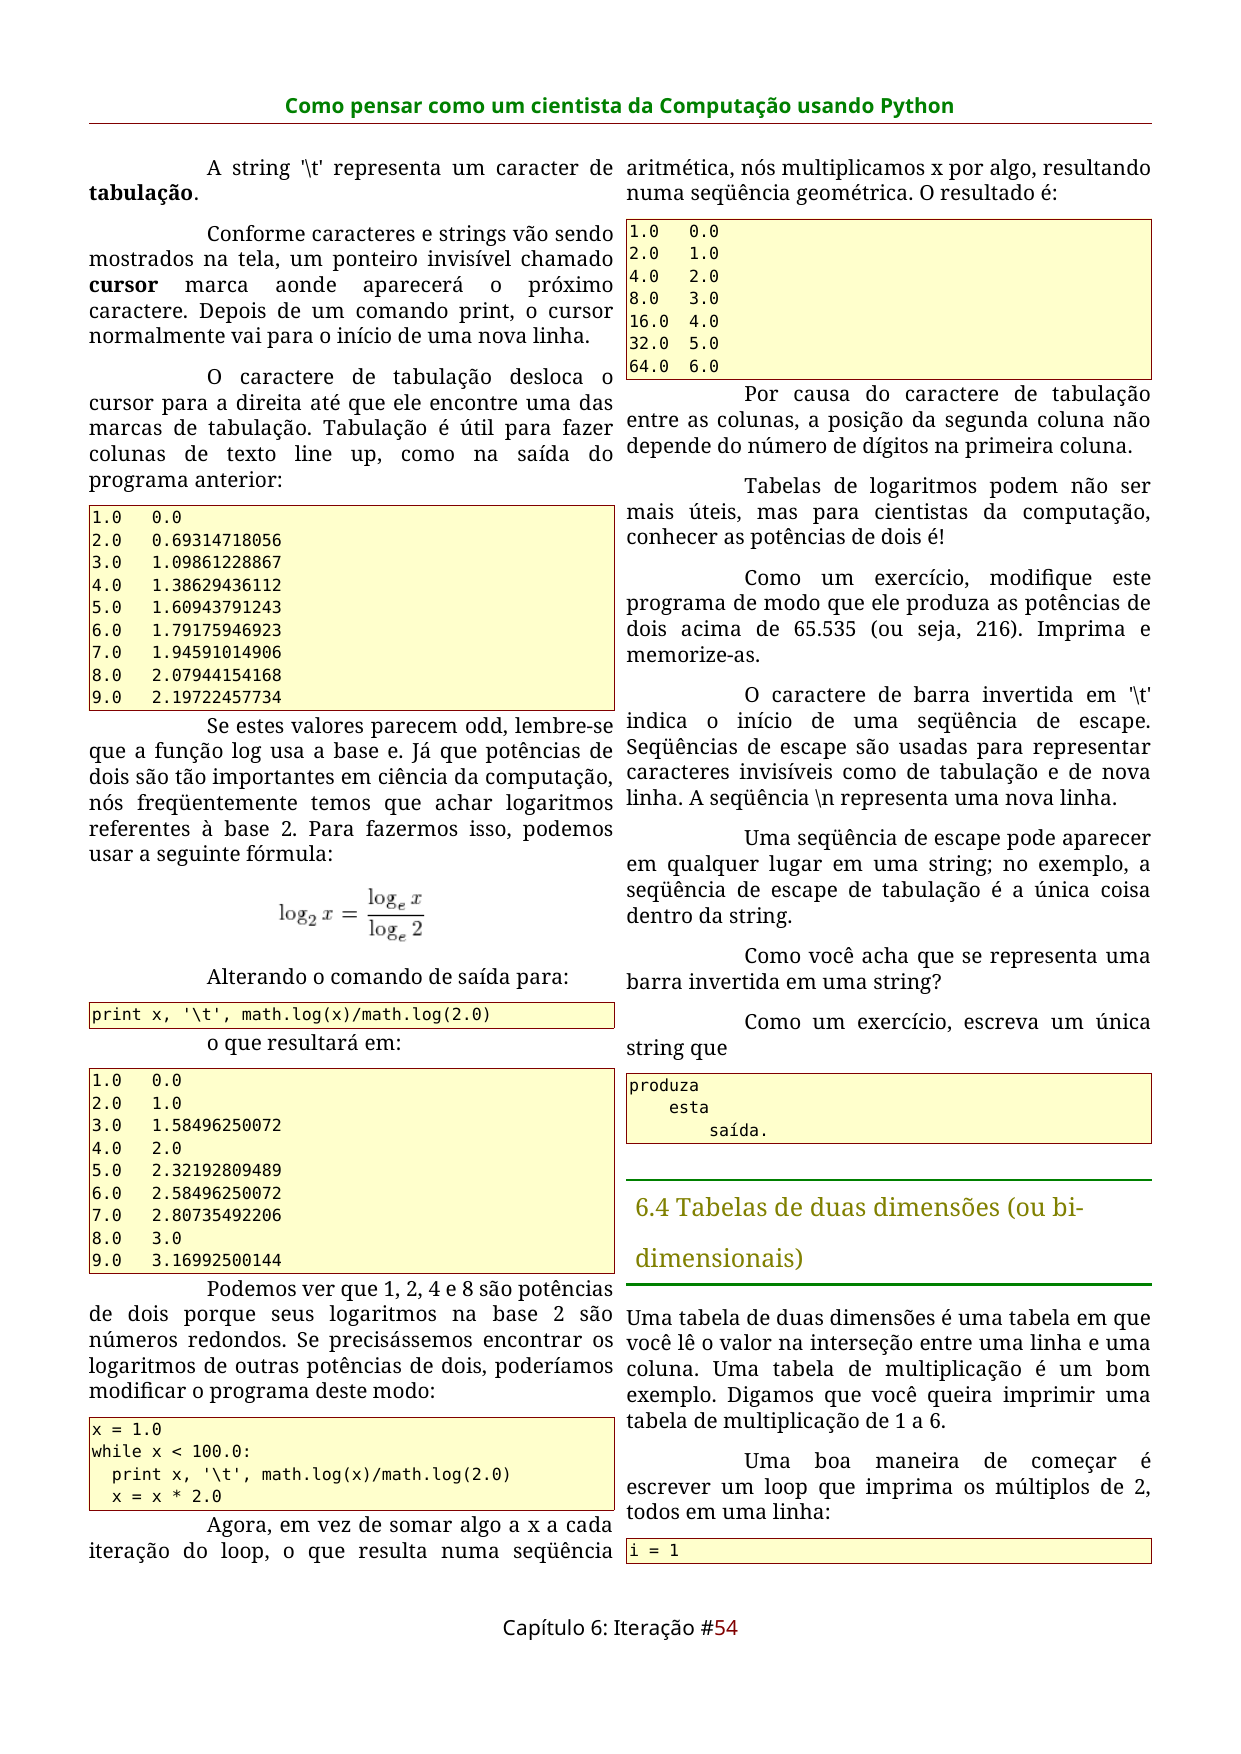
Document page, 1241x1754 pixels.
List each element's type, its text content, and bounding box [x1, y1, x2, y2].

text print x, '\t', math.log(x)/math.log(2.0) [90, 1003, 614, 1028]
text O caractere de barra invertida em '\t' indica o início de uma seqüência de escape. Seqüências de escape são usadas para representar caracteres invisíveis como de tabulação e de nova linha. A seqüência \n representa uma nova linha. [626, 680, 1152, 812]
text 5.0 1.60943791243 [90, 595, 614, 617]
text Uma tabela de duas dimensões é uma tabela em que você lê o valor na interseção entre uma linha e uma coluna. Uma tabela de multiplicação é um bom exemplo. Digamos que você queira imprimir uma tabela de multiplicação de 1 a 6. [626, 1303, 1152, 1434]
text 1.0 0.0 [627, 220, 1151, 241]
text 8.0 3.0 [627, 286, 1151, 308]
text produza [627, 1074, 1151, 1095]
text Se estes valores parecem odd, lembre-se que a função log usa a base e. Já que potências de dois são tão importantes em ciência da computação, nós freqüentemente temos que achar logaritmos referentes à base 2. Para fazermos isso, podemos usar a seguinte fórmula: [88, 711, 614, 868]
text Por causa do caractere de tabulação entre as colunas, a posição da segunda coluna não depende do número de dígitos na primeira coluna. [626, 380, 1152, 459]
text Alterando o comando de saída para: [88, 962, 614, 990]
text 1.0 0.0 [90, 1069, 614, 1091]
text 2.0 1.0 [90, 1091, 614, 1113]
text Uma seqüência de escape pode aparecer em qualquer lugar em uma string; no exemplo, a seqüência de escape de tabulação é a única coisa dentro da string. [626, 823, 1152, 929]
picture [267, 880, 435, 950]
text 7.0 1.94591014906 [90, 640, 614, 662]
text 2.0 0.69314718056 [90, 527, 614, 550]
text Tabelas de logaritmos podem não ser mais úteis, mas para cientistas da computação, conhecer as potências de dois é! [626, 471, 1152, 551]
subtitle 6.4 Tabelas de duas dimensões (ou bi-dimensionais) [626, 1181, 1152, 1283]
text 4.0 1.38629436112 [90, 572, 614, 595]
text 64.0 6.0 [627, 353, 1151, 379]
text Como um exercício, escreva um única string que [626, 1007, 1152, 1061]
text 32.0 5.0 [627, 331, 1151, 353]
text 2.0 1.0 [627, 241, 1151, 263]
text A string '\t' representa um caracter de tabulação. [88, 152, 614, 207]
text i = 1 [627, 1539, 1151, 1563]
text Como você acha que se representa uma barra invertida em uma string? [626, 941, 1152, 995]
text 6.0 2.58496250072 [90, 1181, 614, 1203]
text 9.0 3.16992500144 [90, 1248, 614, 1273]
text 16.0 4.0 [627, 308, 1151, 331]
text Uma boa maneira de começar é escrever um loop que imprima os múltiplos de 2, todos em uma linha: [626, 1446, 1152, 1526]
text O caractere de tabulação desloca o cursor para a direita até que ele encontre uma das marcas de tabulação. Tabulação é útil para fazer colunas de texto line up, como na saída do programa anterior: [88, 362, 614, 493]
text saída. [627, 1118, 1151, 1143]
text 4.0 2.0 [627, 263, 1151, 286]
text 5.0 2.32192809489 [90, 1158, 614, 1181]
text esta [627, 1095, 1151, 1118]
text 8.0 2.07944154168 [90, 662, 614, 685]
text x = 1.0 [90, 1418, 614, 1439]
text Podemos ver que 1, 2, 4 e 8 são potências de dois porque seus logaritmos na base 2 são números redondos. Se precisássemos encontrar os logaritmos de outras potências de dois, poderíamos modificar o programa deste modo: [88, 1273, 614, 1405]
text 3.0 1.58496250072 [90, 1113, 614, 1136]
text while x < 100.0: [90, 1439, 614, 1462]
text print x, '\t', math.log(x)/math.log(2.0) [90, 1462, 614, 1484]
text 7.0 2.80735492206 [90, 1203, 614, 1226]
text 1.0 0.0 [90, 506, 614, 527]
text 8.0 3.0 [90, 1226, 614, 1248]
text x = x * 2.0 [90, 1484, 614, 1510]
text 9.0 2.19722457734 [90, 685, 614, 710]
text Agora, em vez de somar algo a x a cada iteração do loop, o que resulta numa seqüência [88, 1510, 614, 1564]
text Como um exercício, modifique este programa de modo que ele produza as potências de dois acima de 65.535 (ou seja, 216). Imprima e memorize-as. [626, 563, 1152, 668]
text Conforme caracteres e strings vão sendo mostrados na tela, um ponteiro invisível chamado cursor marca aonde aparecerá o próximo caractere. Depois de um comando print, o cursor normalmente vai para o início de uma nova linha. [88, 218, 614, 350]
text aritmética, nós multiplicamos x por algo, resultando numa seqüência geométrica. O resultado é: [626, 152, 1152, 207]
text o que resultará em: [88, 1028, 614, 1056]
text 6.0 1.79175946923 [90, 617, 614, 640]
text 4.0 2.0 [90, 1136, 614, 1158]
text 3.0 1.09861228867 [90, 550, 614, 572]
